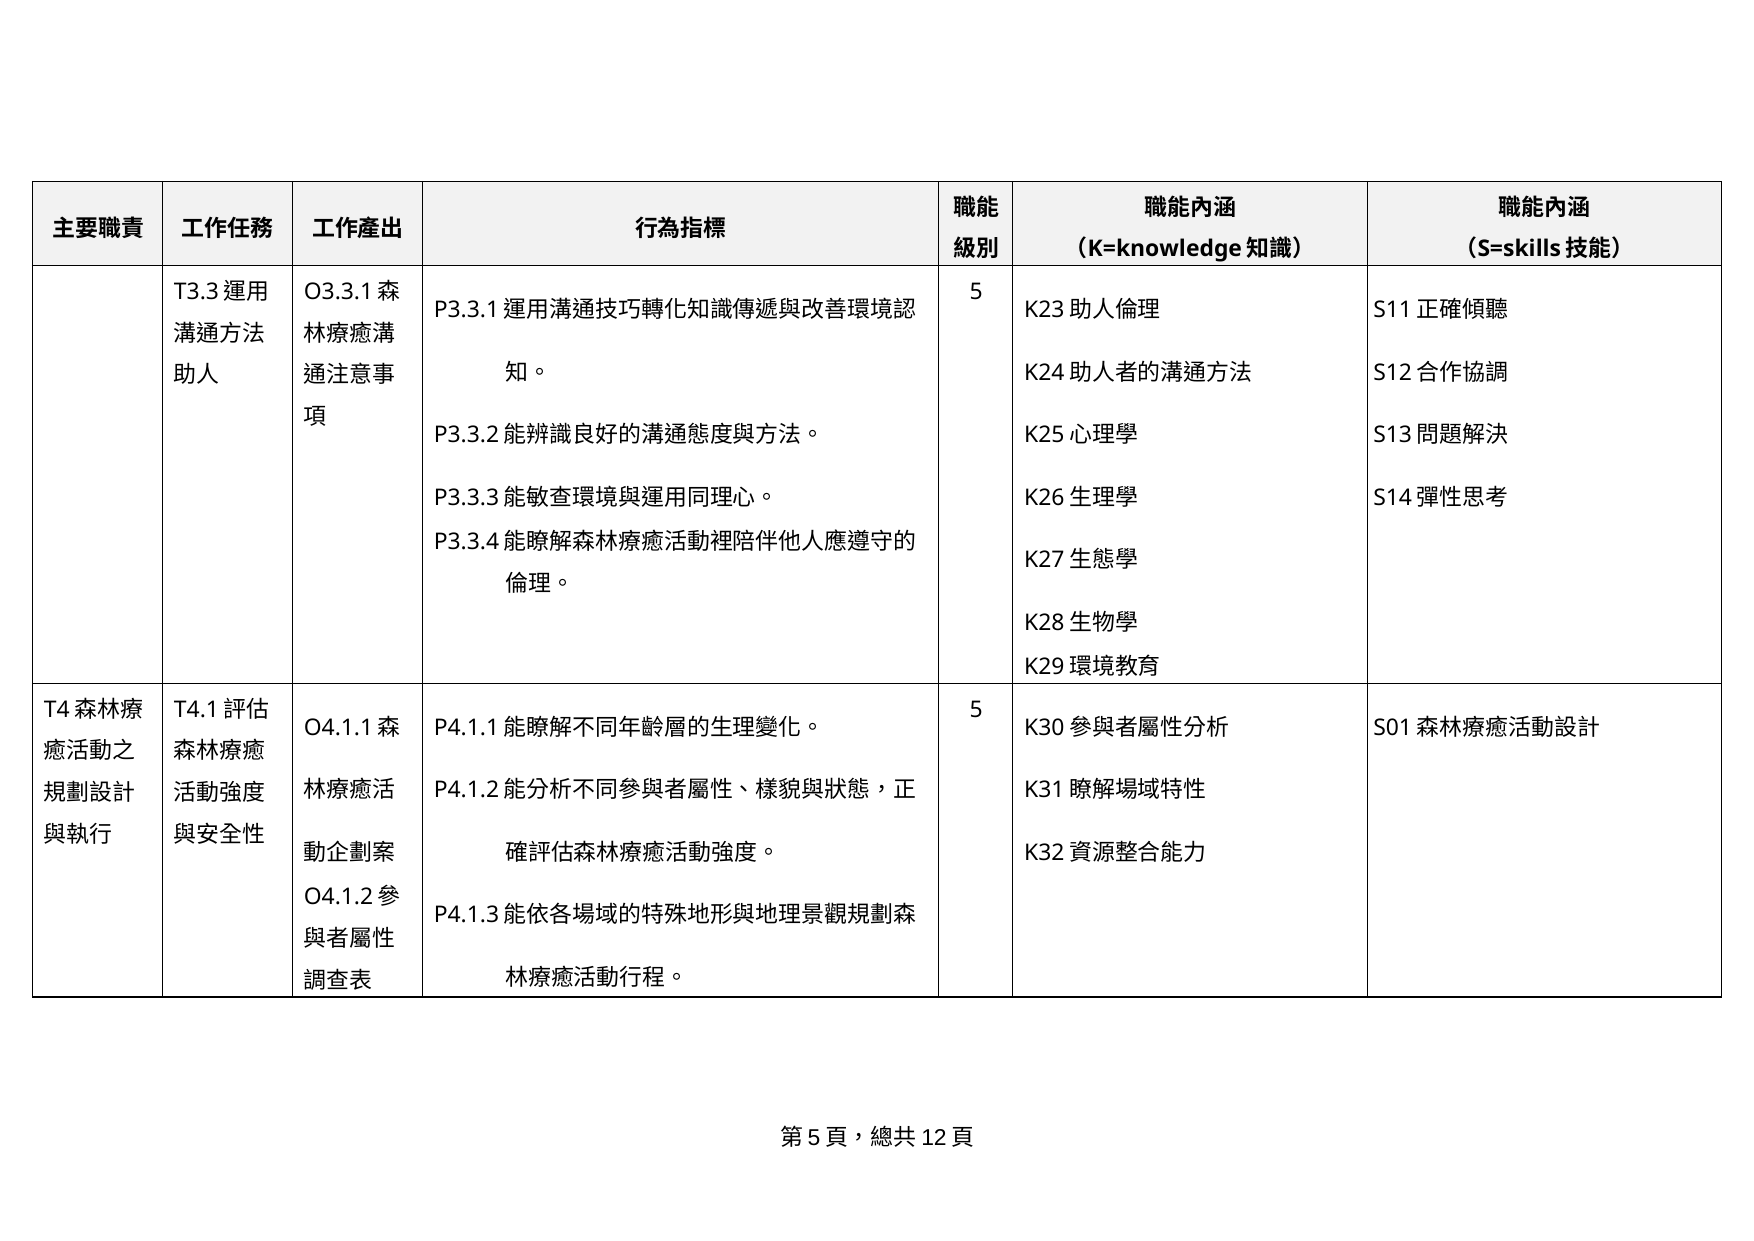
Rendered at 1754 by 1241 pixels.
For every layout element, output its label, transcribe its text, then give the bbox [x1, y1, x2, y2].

table_cell P3.3.1運用溝通技巧轉化知識傳遞與改善環境認知。 P3.3.2能辨識良好的溝通態度與方法。 P3.3.3能敏查環境與運用同理心。 P3.3.4能瞭解森林療癒活動裡陪伴他人應遵守的倫理。 [423, 266, 938, 683]
table_header 職能內涵 （S=skills技能） [1368, 182, 1721, 265]
table_cell T4.1評估森林療癒活動強度與安全性 [163, 684, 292, 996]
table_cell T4森林療癒活動之規劃設計與執行 [33, 684, 162, 996]
table_header 行為指標 [423, 182, 938, 265]
table_header 職能內涵 （K=knowledge知識） [1013, 182, 1367, 265]
table_cell S11正確傾聽 S12合作協調 S13問題解決 S14彈性思考 [1368, 266, 1721, 683]
table_cell O4.1.1森林療癒活動企劃案 O4.1.2參與者屬性調查表 [293, 684, 422, 996]
table_header 工作產出 [293, 182, 422, 265]
table_header 工作任務 [163, 182, 292, 265]
table_cell 5 [939, 684, 1012, 996]
table_cell 5 [939, 266, 1012, 683]
table_cell K30參與者屬性分析 K31瞭解場域特性 K32資源整合能力 [1013, 684, 1367, 996]
table_header 職能 級別 [939, 182, 1012, 265]
table_cell [33, 266, 162, 683]
table_cell P4.1.1能瞭解不同年齡層的生理變化。 P4.1.2能分析不同參與者屬性、樣貌與狀態，正確評估森林療癒活動強度。 P4.1.3能依各場域的特殊地形與地理景觀規劃森林療癒活動行程。 [423, 684, 938, 996]
table_cell K23助人倫理 K24助人者的溝通方法 K25心理學 K26生理學 K27生態學 K28生物學 K29環境教育 [1013, 266, 1367, 683]
table_cell O3.3.1森林療癒溝通注意事項 [293, 266, 422, 683]
table_cell S01森林療癒活動設計 [1368, 684, 1721, 996]
table_header 主要職責 [33, 182, 162, 265]
table_cell T3.3運用溝通方法助人 [163, 266, 292, 683]
